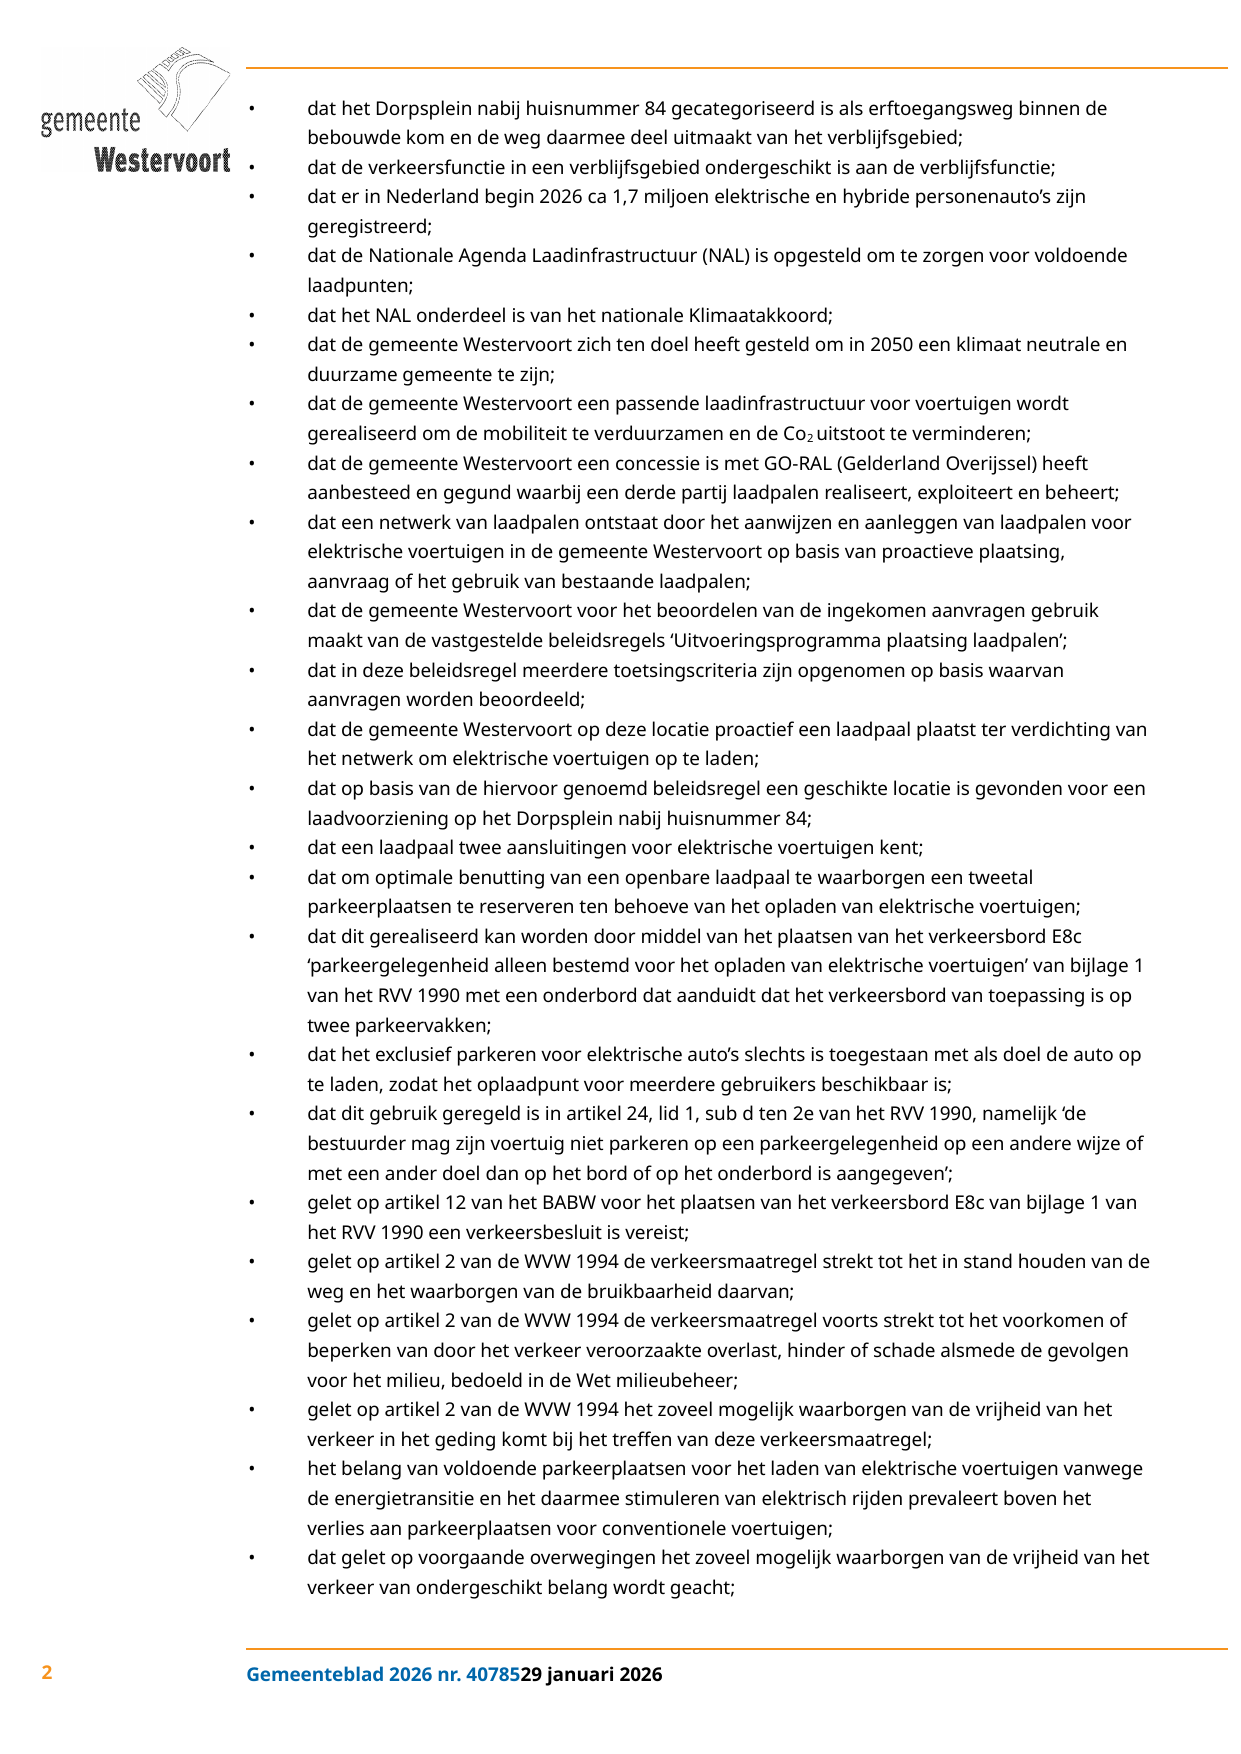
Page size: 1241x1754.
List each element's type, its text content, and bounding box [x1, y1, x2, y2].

list dat gelet op voorgaande overwegingen het zoveel mogelijk waarborgen van de vrijheid van het verkeer van ondergeschikt belang wordt geacht; [248, 1544, 1152, 1600]
list dat de gemeente Westervoort voor het beoordelen van de ingekomen aanvragen gebruik maakt van de vastgestelde beleidsregels ‘Uitvoeringsprogramma plaatsing laadpalen’; [248, 598, 1152, 653]
list dat de gemeente Westervoort een passende laadinfrastructuur voor voertuigen wordt gerealiseerd om de mobiliteit te verduurzamen en de Co2 uitstoot te verminderen; [248, 391, 1152, 446]
list dat dit gebruik geregeld is in artikel 24, lid 1, sub d ten 2e van het RVV 1990, namelijk ‘de bestuurder mag zijn voertuig niet parkeren op een parkeergelegenheid op een andere wijze of met een ander doel dan op het bord of op het onderbord is aangegeven’; [248, 1101, 1152, 1186]
list dat het NAL onderdeel is van het nationale Klimaatakkoord; [248, 302, 1152, 328]
list gelet op artikel 2 van de WVW 1994 de verkeersmaatregel strekt tot het in stand houden van de weg en het waarborgen van de bruikbaarheid daarvan; [248, 1248, 1152, 1304]
list dat de Nationale Agenda Laadinfrastructuur (NAL) is opgesteld om te zorgen voor voldoende laadpunten; [248, 243, 1152, 298]
list dat het Dorpsplein nabij huisnummer 84 gecategoriseerd is als erftoegangsweg binnen de bebouwde kom en de weg daarmee deel uitmaakt van het verblijfsgebied; [248, 95, 1152, 150]
list dat om optimale benutting van een openbare laadpaal te waarborgen een tweetal parkeerplaatsen te reserveren ten behoeve van het opladen van elektrische voertuigen; [248, 864, 1152, 919]
list dat de gemeente Westervoort een concessie is met GO-RAL (Gelderland Overijssel) heeft aanbesteed en gegund waarbij een derde partij laadpalen realiseert, exploiteert en beheert; [248, 450, 1152, 505]
list gelet op artikel 2 van de WVW 1994 de verkeersmaatregel voorts strekt tot het voorkomen of beperken van door het verkeer veroorzaakte overlast, hinder of schade alsmede de gevolgen voor het milieu, bedoeld in de Wet milieubeheer; [248, 1308, 1152, 1393]
list dat de gemeente Westervoort zich ten doel heeft gesteld om in 2050 een klimaat neutrale en duurzame gemeente te zijn; [248, 331, 1152, 387]
list gelet op artikel 2 van de WVW 1994 het zoveel mogelijk waarborgen van de vrijheid van het verkeer in het geding komt bij het treffen van deze verkeersmaatregel; [248, 1396, 1152, 1452]
picture [41, 47, 231, 172]
list dat dit gerealiseerd kan worden door middel van het plaatsen van het verkeersbord E8c ‘parkeergelegenheid alleen bestemd voor het opladen van elektrische voertuigen’ van bijlage 1 van het RVV 1990 met een onderbord dat aanduidt dat het verkeersbord van toepassing is op twee parkeervakken; [248, 923, 1152, 1038]
list het belang van voldoende parkeerplaatsen voor het laden van elektrische voertuigen vanwege de energietransitie en het daarmee stimuleren van elektrisch rijden prevaleert boven het verlies aan parkeerplaatsen voor conventionele voertuigen; [248, 1456, 1152, 1541]
list dat de verkeersfunctie in een verblijfsgebied ondergeschikt is aan de verblijfsfunctie; [248, 154, 1152, 180]
list dat er in Nederland begin 2026 ca 1,7 miljoen elektrische en hybride personenauto’s zijn geregistreerd; [248, 183, 1152, 239]
list dat een netwerk van laadpalen ontstaat door het aanwijzen en aanleggen van laadpalen voor elektrische voertuigen in de gemeente Westervoort op basis van proactieve plaatsing, aanvraag of het gebruik van bestaande laadpalen; [248, 509, 1152, 594]
list dat in deze beleidsregel meerdere toetsingscriteria zijn opgenomen op basis waarvan aanvragen worden beoordeeld; [248, 657, 1152, 712]
list dat het exclusief parkeren voor elektrische auto’s slechts is toegestaan met als doel de auto op te laden, zodat het oplaadpunt voor meerdere gebruikers beschikbaar is; [248, 1041, 1152, 1097]
list dat de gemeente Westervoort op deze locatie proactief een laadpaal plaatst ter verdichting van het netwerk om elektrische voertuigen op te laden; [248, 716, 1152, 771]
list gelet op artikel 12 van het BABW voor het plaatsen van het verkeersbord E8c van bijlage 1 van het RVV 1990 een verkeersbesluit is vereist; [248, 1189, 1152, 1245]
list dat op basis van de hiervoor genoemd beleidsregel een geschikte locatie is gevonden voor een laadvoorziening op het Dorpsplein nabij huisnummer 84; [248, 775, 1152, 831]
list dat een laadpaal twee aansluitingen voor elektrische voertuigen kent; [248, 834, 1152, 860]
